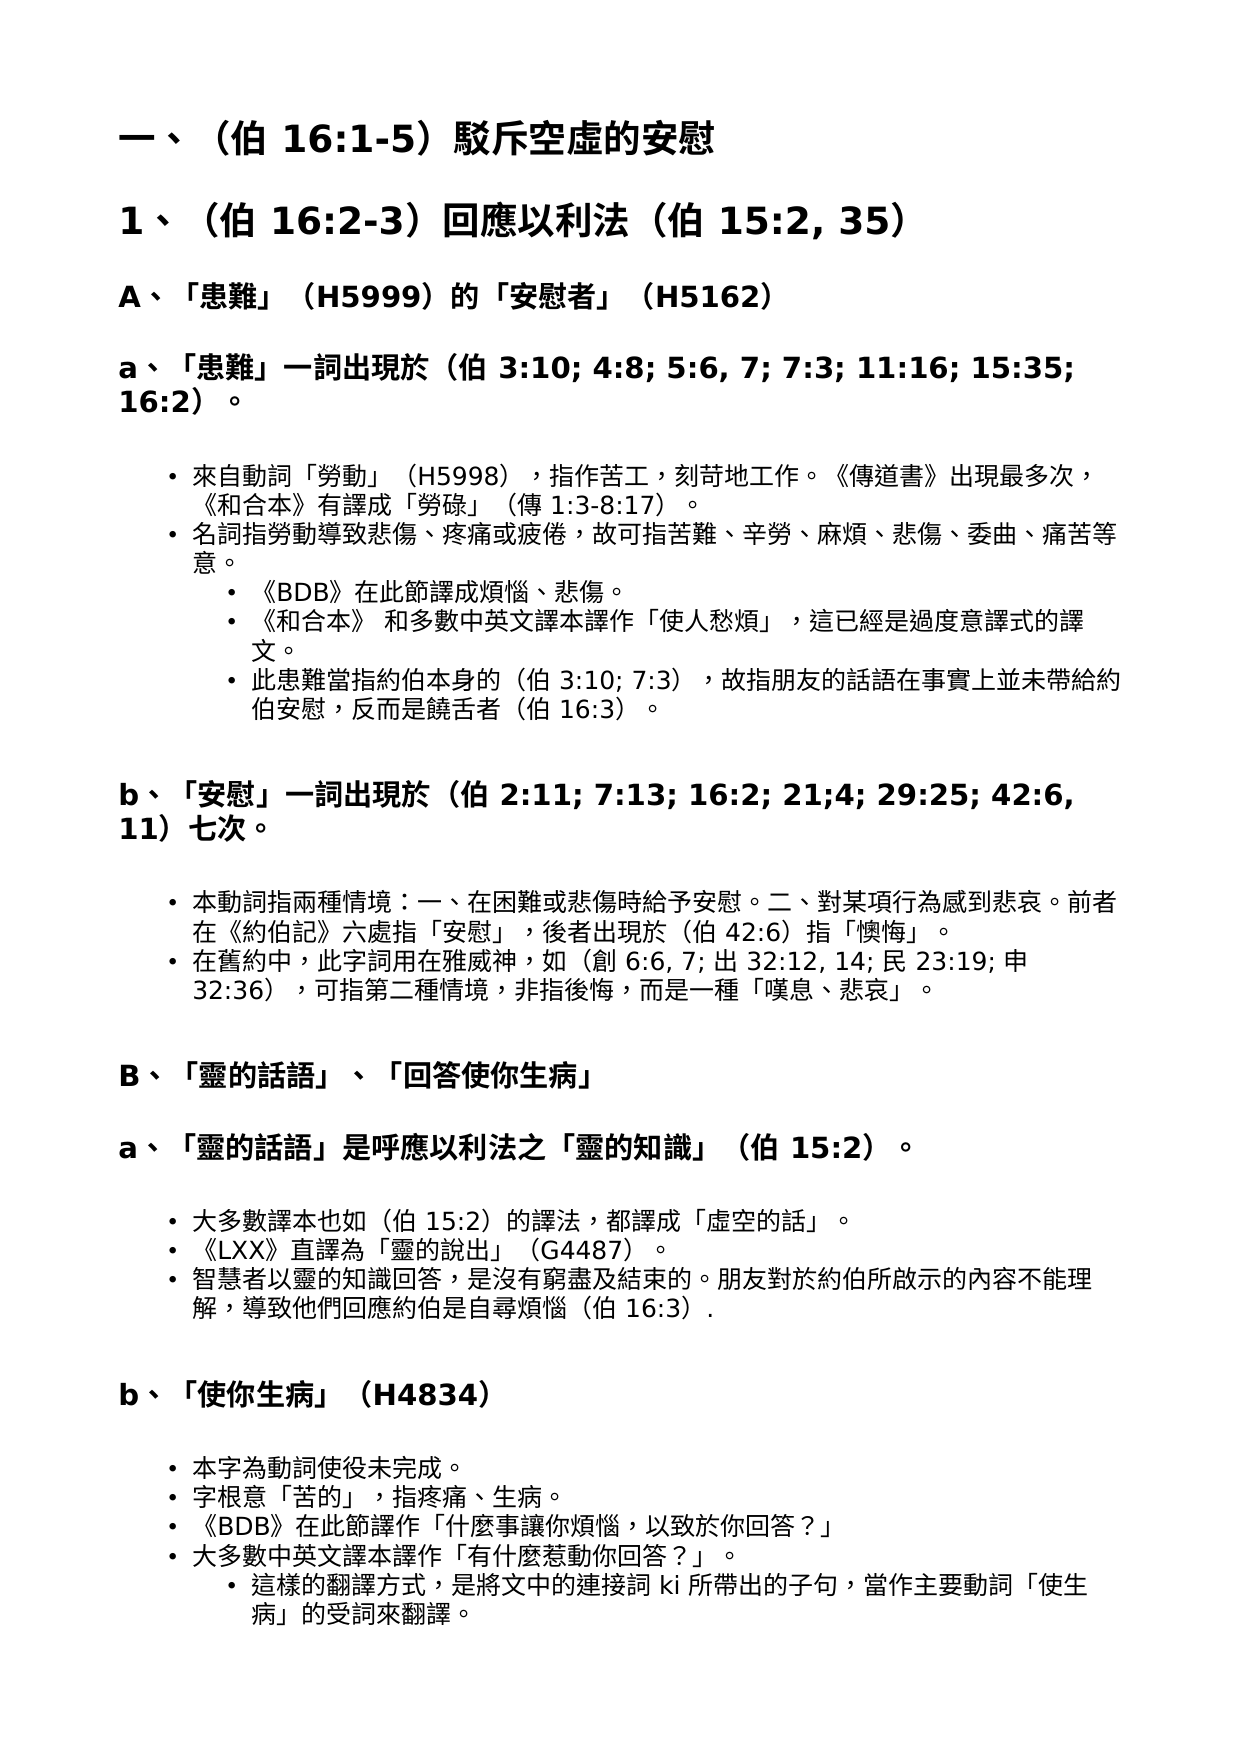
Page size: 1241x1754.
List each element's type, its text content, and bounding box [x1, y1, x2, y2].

subtitle B、「靈的話語」、「回答使你生病」 [118, 1060, 1122, 1094]
list 《BDB》在此節譯成煩惱、悲傷。 [236, 578, 1122, 608]
list 字根意「苦的」，指疼痛、生病。 [177, 1483, 1122, 1513]
subtitle a、「靈的話語」是呼應以利法之「靈的知識」（伯 15:2）。 [118, 1131, 1122, 1165]
list 名詞指勞動導致悲傷、疼痛或疲倦，故可指苦難、辛勞、麻煩、悲傷、委曲、痛苦等意。 [177, 520, 1122, 578]
subtitle 一、（伯 16:1-5）駁斥空虛的安慰 [118, 118, 1122, 162]
subtitle b、「使你生病」（H4834） [118, 1378, 1122, 1412]
list 此患難當指約伯本身的（伯 3:10; 7:3），故指朋友的話語在事實上並未帶給約伯安慰，反而是饒舌者（伯 16:3）。 [236, 666, 1122, 724]
list 大多數譯本也如（伯 15:2）的譯法，都譯成「虛空的話」。 [177, 1207, 1122, 1236]
subtitle b、「安慰」一詞出現於（伯 2:11; 7:13; 16:2; 21;4; 29:25; 42:6, 11）七次。 [118, 779, 1122, 847]
list 《BDB》在此節譯作「什麼事讓你煩惱，以致於你回答？」 [177, 1513, 1122, 1542]
list 這樣的翻譯方式，是將文中的連接詞 ki 所帶出的子句，當作主要動詞「使生病」的受詞來翻譯。 [236, 1571, 1122, 1629]
subtitle a、「患難」一詞出現於（伯 3:10; 4:8; 5:6, 7; 7:3; 11:16; 15:35; 16:2）。 [118, 352, 1122, 420]
list 《和合本》 和多數中英文譯本譯作「使人愁煩」，這已經是過度意譯式的譯文。 [236, 608, 1122, 666]
list 《LXX》直譯為「靈的說出」（G4487）。 [177, 1236, 1122, 1266]
subtitle 1、（伯 16:2-3）回應以利法（伯 15:2, 35） [118, 199, 1122, 243]
list 本字為動詞使役未完成。 [177, 1454, 1122, 1483]
list 智慧者以靈的知識回答，是沒有窮盡及結束的。朋友對於約伯所啟示的內容不能理解，導致他們回應約伯是自尋煩惱（伯 16:3）. [177, 1266, 1122, 1324]
list 大多數中英文譯本譯作「有什麼惹動你回答？」。 [177, 1542, 1122, 1571]
list 來自動詞「勞動」（H5998），指作苦工，刻苛地工作。《傳道書》出現最多次，《和合本》有譯成「勞碌」（傳 1:3-8:17）。 [177, 462, 1122, 520]
list 在舊約中，此字詞用在雅威神，如（創 6:6, 7; 出 32:12, 14; 民 23:19; 申 32:36），可指第二種情境，非指後悔，而是一種「嘆息、悲哀」。 [177, 947, 1122, 1005]
list 本動詞指兩種情境：一、在困難或悲傷時給予安慰。二、對某項行為感到悲哀。前者在《約伯記》六處指「安慰」，後者出現於（伯 42:6）指「懊悔」。 [177, 889, 1122, 947]
subtitle A、「患難」（H5999）的「安慰者」（H5162） [118, 280, 1122, 314]
